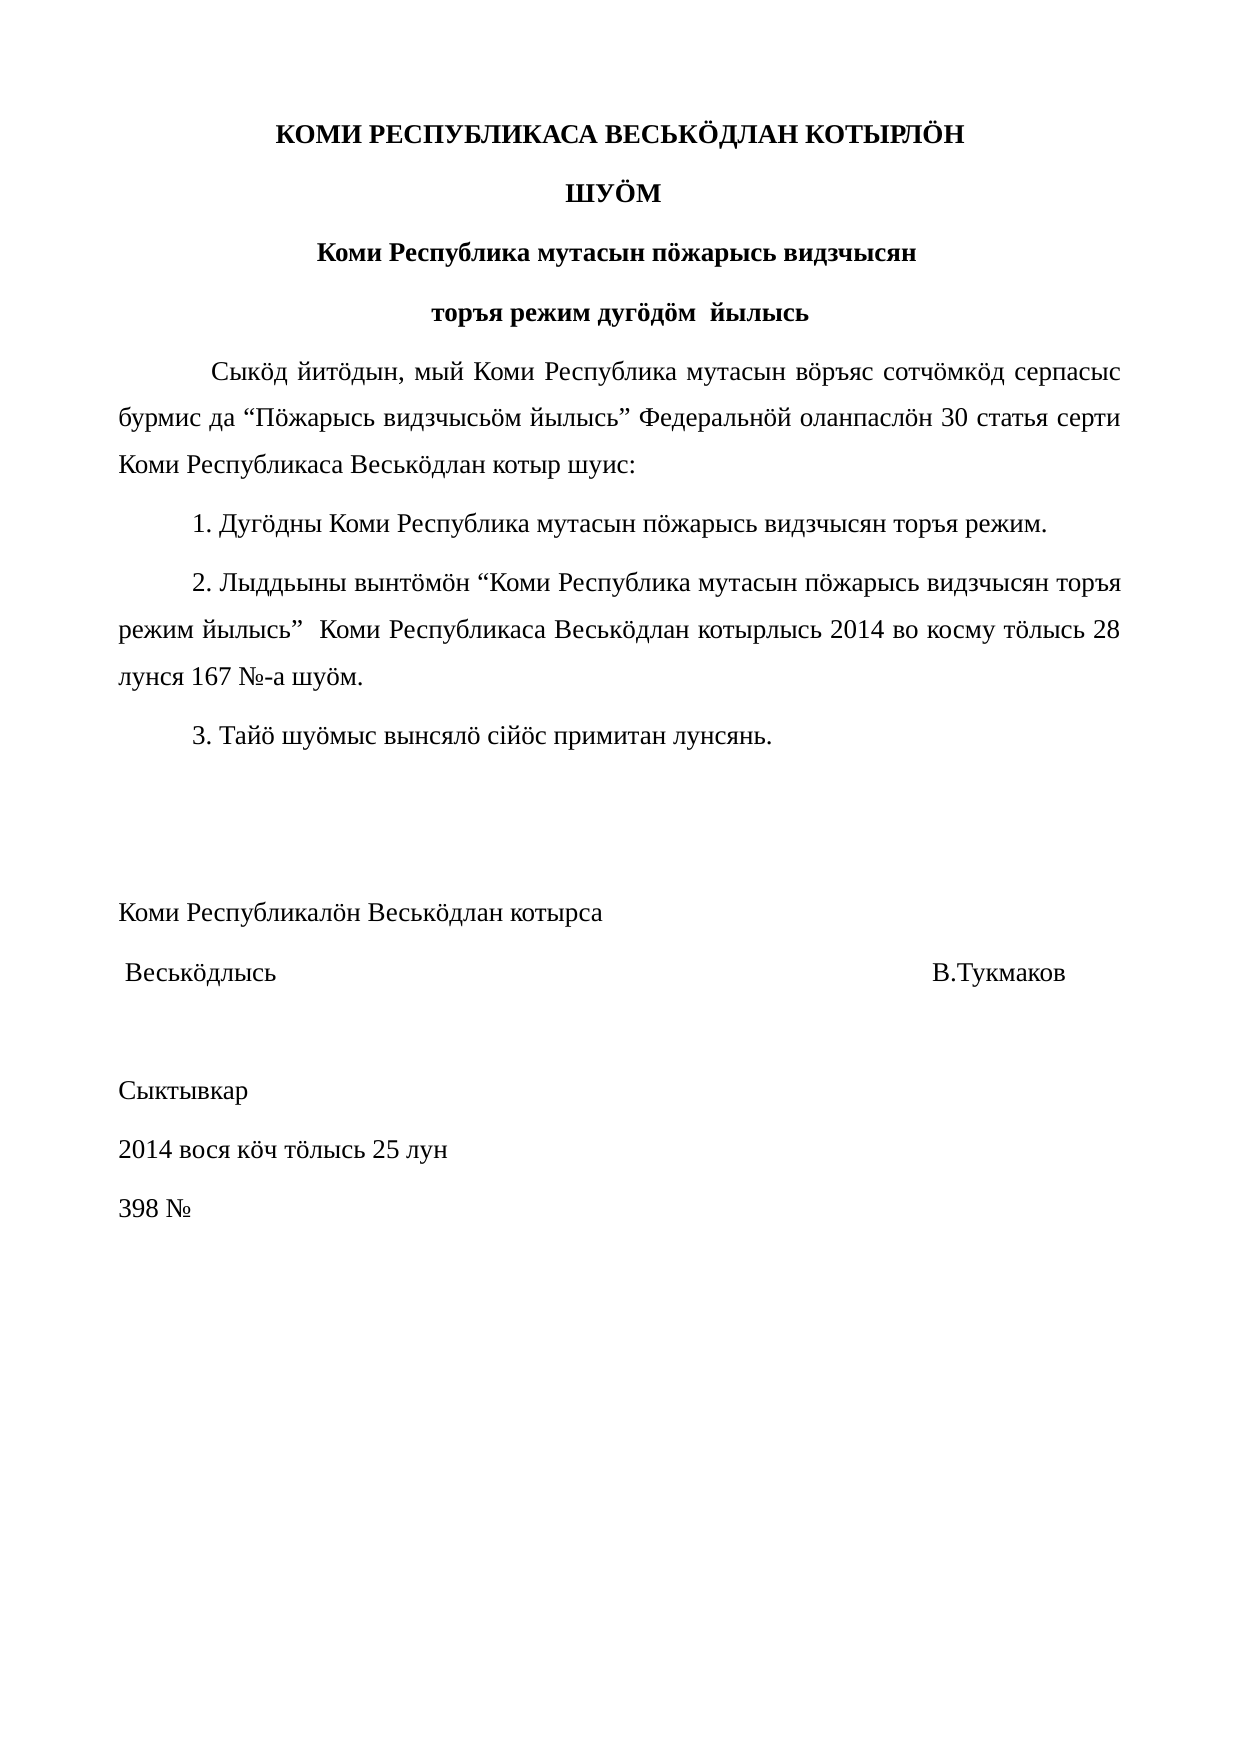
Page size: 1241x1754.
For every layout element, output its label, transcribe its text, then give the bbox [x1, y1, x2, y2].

text Коми Республикалӧн Веськӧдлан котырса [118, 896, 1122, 928]
text ШУӦМ [118, 177, 1122, 208]
text Коми Республика мутасын пӧжарысь видзчысян [118, 236, 1122, 268]
text Сыктывкар [118, 1074, 1122, 1105]
text Сыкӧд йитӧдын, мый Коми Республика мутасын вӧръяс сотчӧмкӧд серпасыс бурмис да “Пӧжарысь видзчысьӧм йылысь” Федеральнӧй оланпаслӧн 30 статья серти Коми Республикаса Веськӧдлан котыр шуис: [118, 355, 1122, 479]
text 3. Тайӧ шуӧмыс вынсялӧ сійӧс примитан лунсянь. [118, 719, 1122, 750]
text торъя режим дугӧдӧм йылысь [118, 296, 1122, 327]
text 2. Лыддьыны вынтӧмӧн “Коми Республика мутасын пӧжарысь видзчысян торъя режим йылысь” Коми Республикаса Веськӧдлан котырлысь 2014 во косму тӧлысь 28 лунся 167 №-а шуӧм. [118, 566, 1122, 691]
text 398 № [118, 1192, 1122, 1223]
text Веськӧдлысь В.Тукмаков [118, 956, 1122, 987]
text 2014 вося кӧч тӧлысь 25 лун [118, 1133, 1122, 1164]
text 1. Дугӧдны Коми Республика мутасын пӧжарысь видзчысян торъя режим. [118, 507, 1122, 538]
text КОМИ РЕСПУБЛИКАСА ВЕСЬКӦДЛАН КОТЫРЛӦН [118, 118, 1122, 149]
